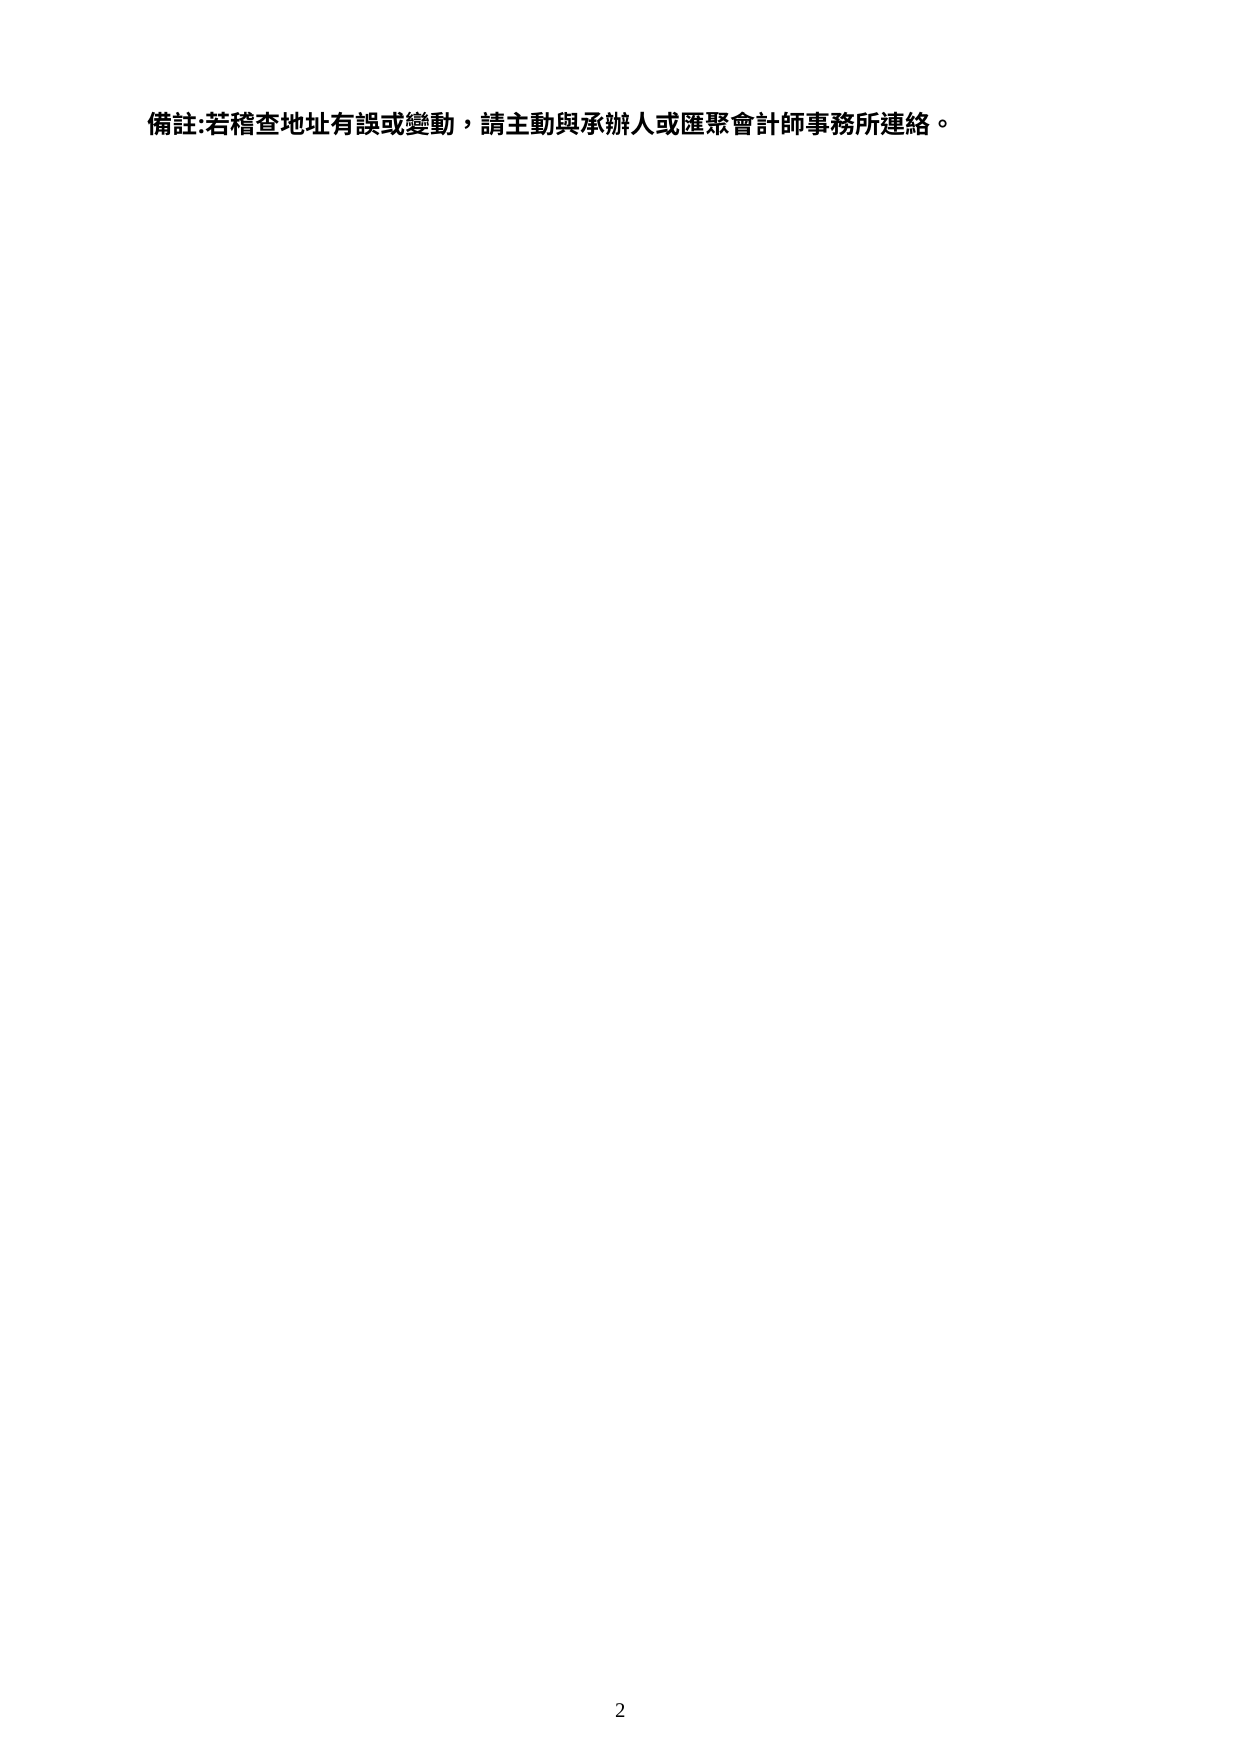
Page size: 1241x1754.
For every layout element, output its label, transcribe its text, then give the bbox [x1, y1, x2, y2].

list 備註:若稽查地址有誤或變動，請主動與承辦人或匯聚會計師事務所連絡。 [148, 99, 1093, 141]
